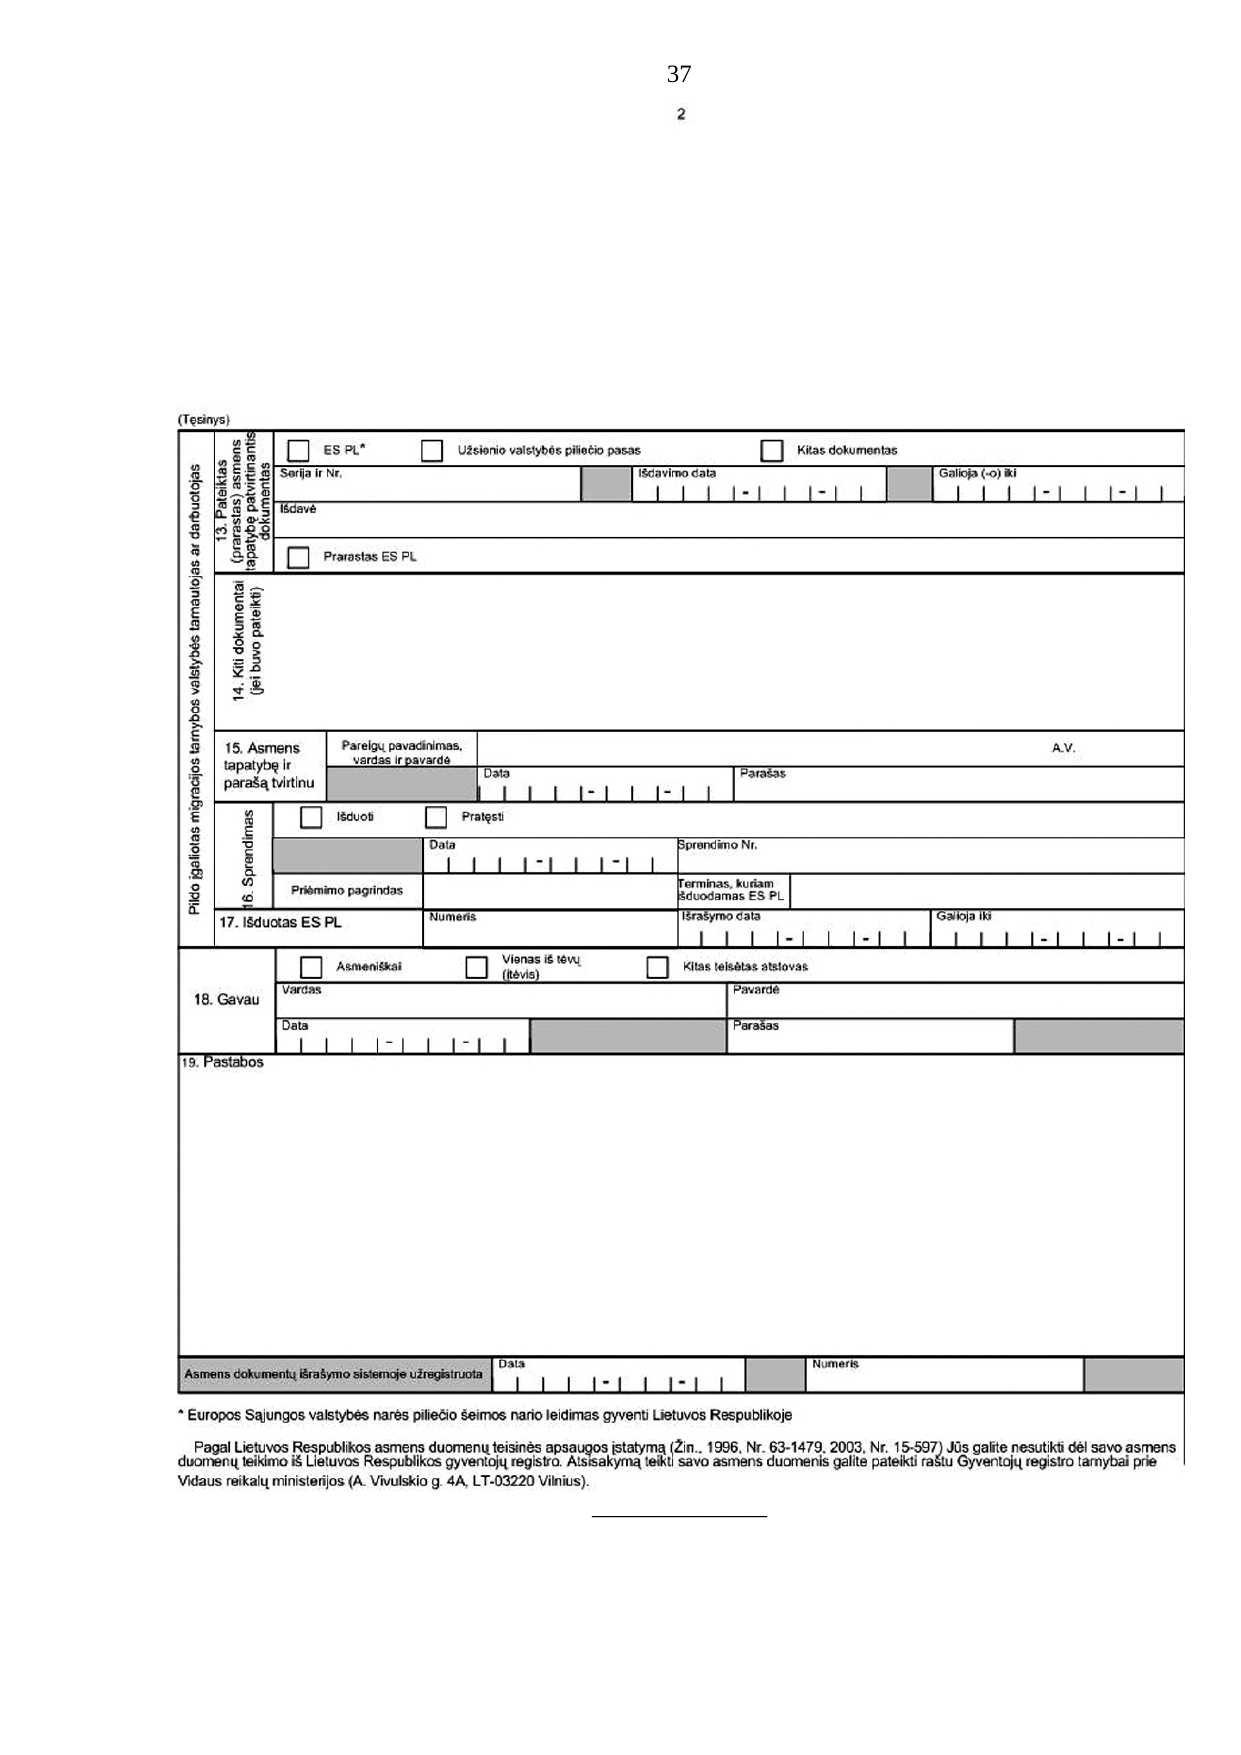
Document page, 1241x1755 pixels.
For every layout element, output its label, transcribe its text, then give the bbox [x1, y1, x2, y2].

text ______________ [177, 1491, 1181, 1520]
